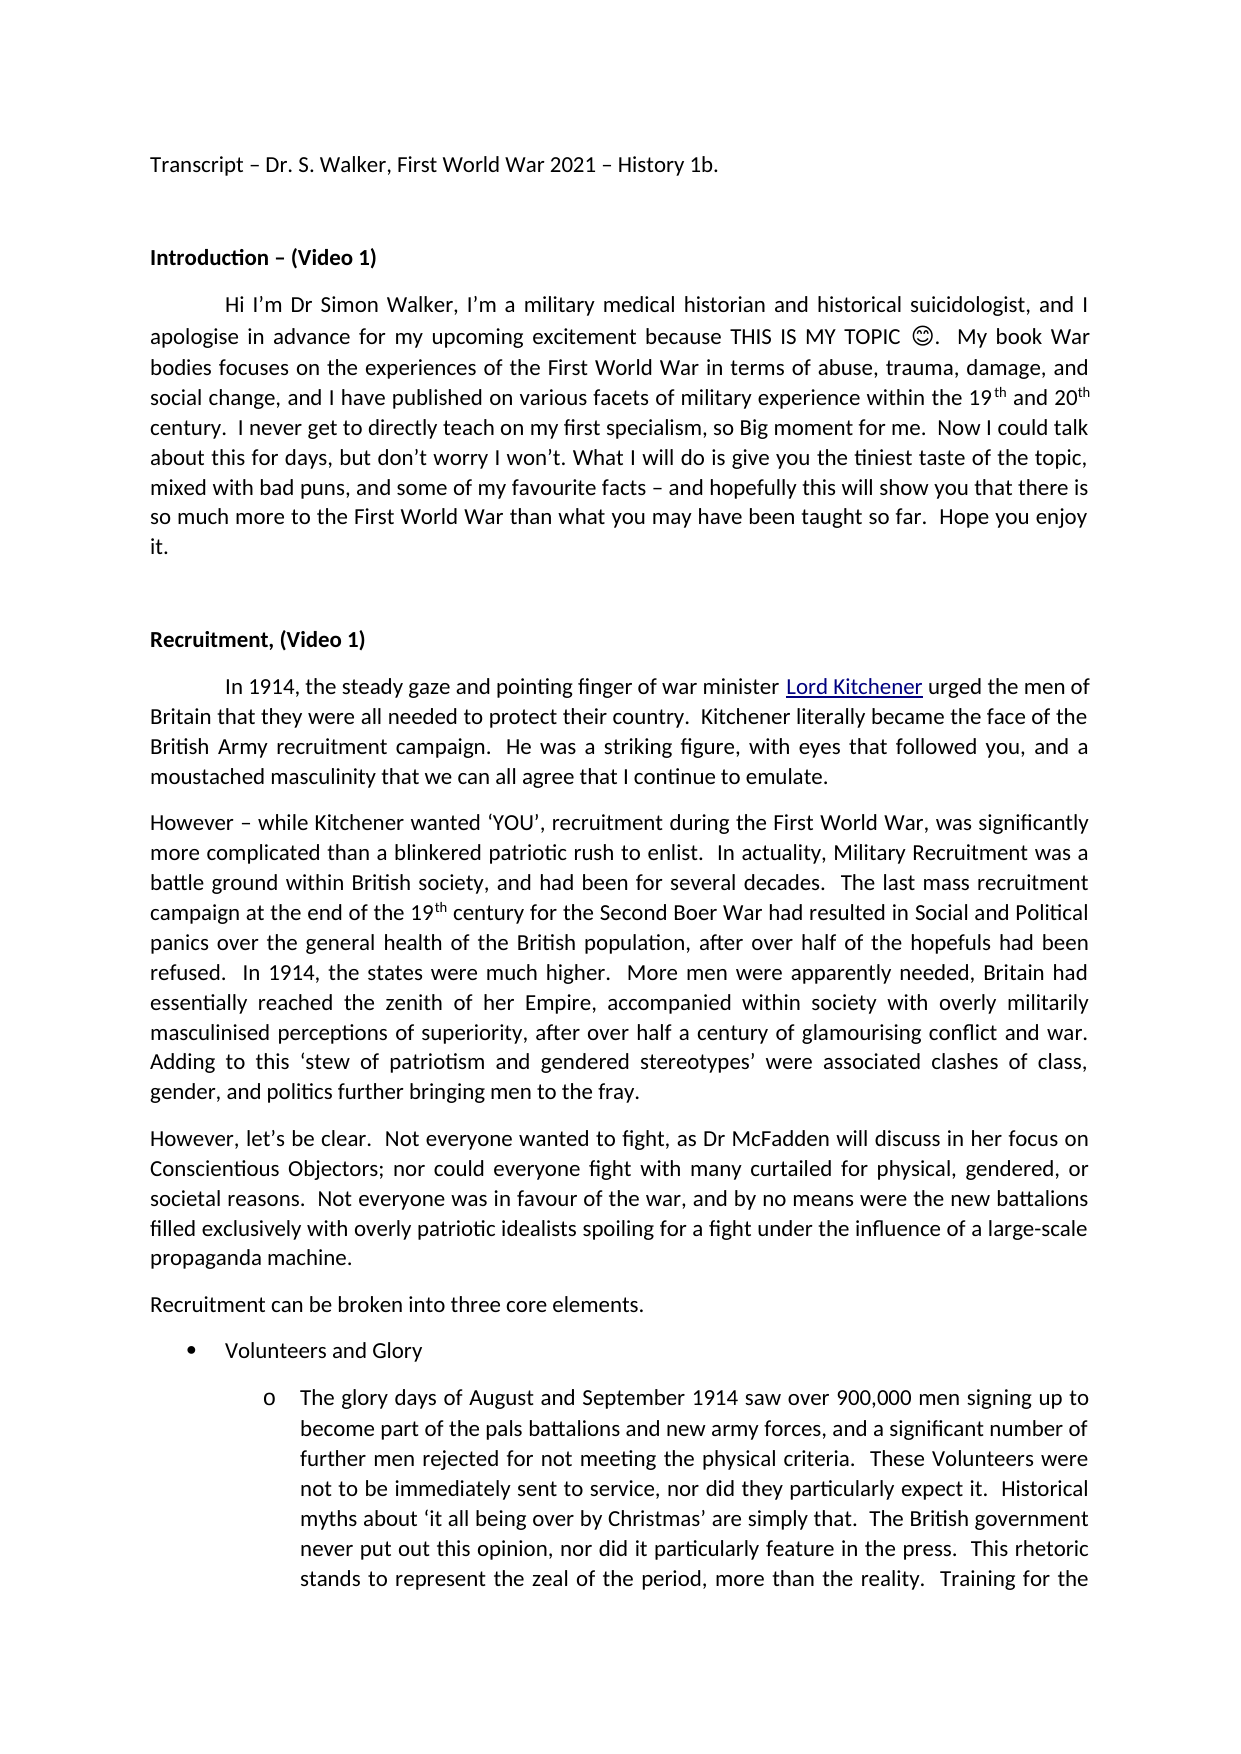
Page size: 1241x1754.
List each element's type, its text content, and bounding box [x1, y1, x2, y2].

text However, let’s be clear. Not everyone wanted to fight, as Dr McFadden will discuss in her focus on Conscientious Objectors; nor could everyone fight with many curtailed for physical, gendered, or societal reasons. Not everyone was in favour of the war, and by no means were the new battalions filled exclusively with overly patriotic idealists spoiling for a fight under the influence of a large-scale propaganda machine. [150, 1124, 1090, 1272]
list The glory days of August and September 1914 saw over 900,000 men signing up to become part of the pals battalions and new army forces, and a significant number of further men rejected for not meeting the physical criteria. These Volunteers were not to be immediately sent to service, nor did they particularly expect it. Historical myths about ‘it all being over by Christmas’ are simply that. The British government never put out this opinion, nor did it particularly feature in the press. This rhetoric stands to represent the zeal of the period, more than the reality. Training for the [262, 1383, 1090, 1592]
text However – while Kitchener wanted ‘YOU’, recruitment during the First World War, was significantly more complicated than a blinkered patriotic rush to enlist. In actuality, Military Recruitment was a battle ground within British society, and had been for several decades. The last mass recruitment campaign at the end of the 19th century for the Second Boer War had resulted in Social and Political panics over the general health of the British population, after over half of the hopefuls had been refused. In 1914, the states were much higher. More men were apparently needed, Britain had essentially reached the zenith of her Empire, accompanied within society with overly militarily masculinised perceptions of superiority, after over half a century of glamourising conflict and war. Adding to this ‘stew of patriotism and gendered stereotypes’ were associated clashes of class, gender, and politics further bringing men to the fray. [150, 808, 1090, 1105]
text Transcript – Dr. S. Walker, First World War 2021 – History 1b. [150, 150, 1090, 178]
text In 1914, the steady gaze and pointing finger of war minister Lord Kitchener urged the men of Britain that they were all needed to protect their country. Kitchener literally became the face of the British Army recruitment campaign. He was a striking figure, with eyes that followed you, and a moustached masculinity that we can all agree that I continue to emulate. [150, 672, 1090, 790]
text Introduction – (Video 1) [150, 243, 1090, 271]
text Recruitment can be broken into three core elements. [150, 1290, 1090, 1318]
list Volunteers and Glory [187, 1337, 1090, 1365]
text Recruitment, (Video 1) [150, 626, 1090, 653]
text Hi I’m Dr Simon Walker, I’m a military medical historian and historical suicidologist, and I apologise in advance for my upcoming excitement because THIS IS MY TOPIC 😊. My book War bodies focuses on the experiences of the First World War in terms of abuse, trauma, damage, and social change, and I have published on various facets of military experience within the 19th and 20th century. I never get to directly teach on my first specialism, so Big moment for me. Now I could talk about this for days, but don’t worry I won’t. What I will do is give you the tiniest taste of the topic, mixed with bad puns, and some of my favourite facts – and hopefully this will show you that there is so much more to the First World War than what you may have been taught so far. Hope you enjoy it. [150, 290, 1090, 560]
